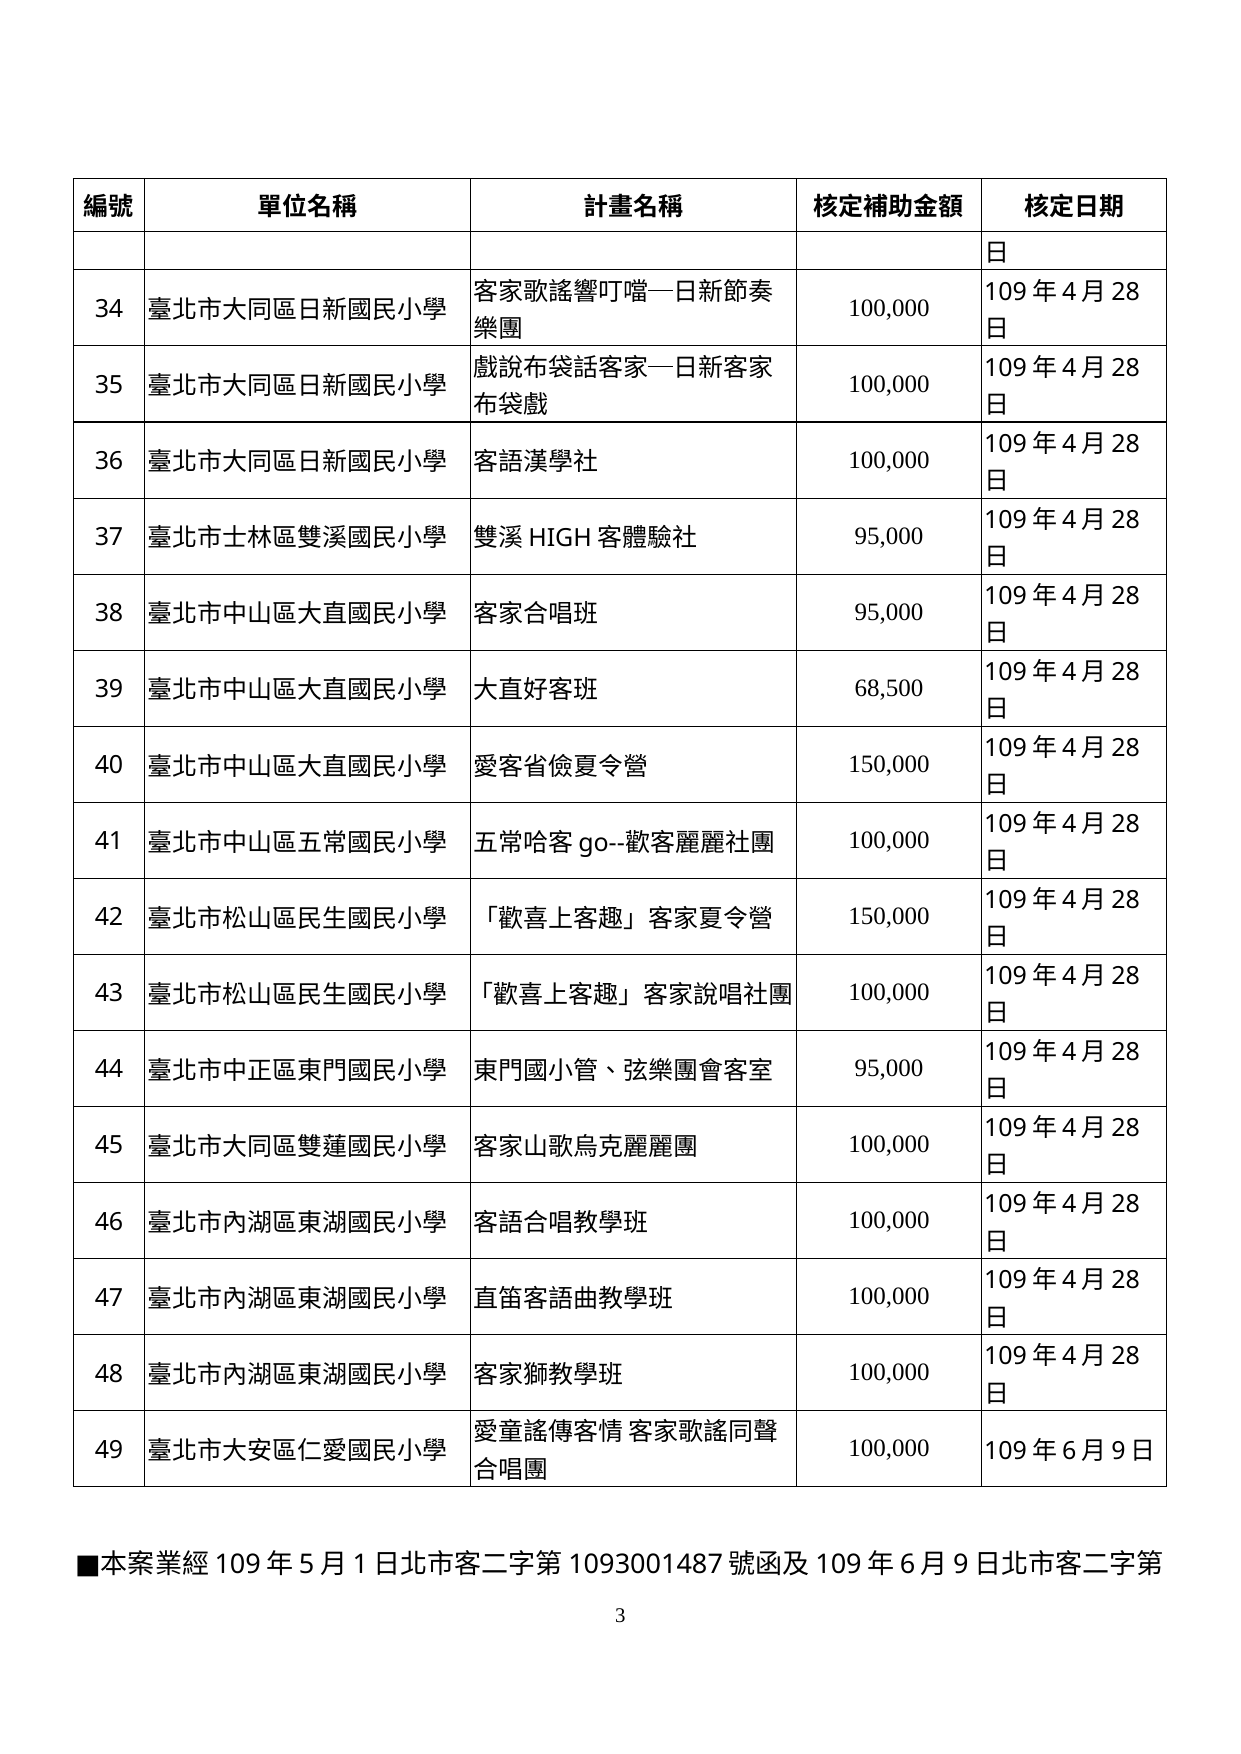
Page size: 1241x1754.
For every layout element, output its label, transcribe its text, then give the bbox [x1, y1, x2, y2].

table_cell 臺北市中正區東門國民小學 [145, 1031, 470, 1106]
table_cell 100,000 [797, 270, 981, 345]
table_cell 臺北市士林區雙溪國民小學 [145, 499, 470, 573]
table_cell 雙溪HIGH客體驗社 [471, 499, 796, 573]
table_cell 109年4月28日 [982, 727, 1166, 802]
table_cell 100,000 [797, 955, 981, 1030]
table_cell 臺北市松山區民生國民小學 [145, 879, 470, 954]
table_cell 49 [74, 1411, 144, 1486]
table_cell 150,000 [797, 879, 981, 954]
table_cell 客語合唱教學班 [471, 1183, 796, 1258]
table_cell 43 [74, 955, 144, 1030]
table_cell 46 [74, 1183, 144, 1258]
table_cell 109年4月28日 [982, 575, 1166, 649]
table_cell 100,000 [797, 1107, 981, 1182]
table_cell 臺北市松山區民生國民小學 [145, 955, 470, 1030]
table_cell 109年4月28日 [982, 803, 1166, 878]
table_cell 95,000 [797, 1031, 981, 1106]
table_cell 100,000 [797, 1411, 981, 1486]
table_cell 愛童謠傳客情 客家歌謠同聲合唱團 [471, 1411, 796, 1486]
table_header 核定補助金額 [797, 179, 981, 231]
table_cell 臺北市中山區大直國民小學 [145, 575, 470, 649]
table_cell 42 [74, 879, 144, 954]
table_cell 臺北市中山區大直國民小學 [145, 651, 470, 726]
table_cell 客家獅教學班 [471, 1335, 796, 1410]
table_cell 客家歌謠響叮噹─日新節奏樂團 [471, 270, 796, 345]
table_header 核定日期 [982, 179, 1166, 231]
table_cell 44 [74, 1031, 144, 1106]
table_cell 40 [74, 727, 144, 802]
table_header 計畫名稱 [471, 179, 796, 231]
table_cell 100,000 [797, 346, 981, 421]
table_cell 109年4月28日 [982, 1183, 1166, 1258]
table_cell 直笛客語曲教學班 [471, 1259, 796, 1334]
table_cell [471, 232, 796, 269]
table_cell 109年4月28日 [982, 879, 1166, 954]
table_cell 41 [74, 803, 144, 878]
table_cell 臺北市內湖區東湖國民小學 [145, 1183, 470, 1258]
table_cell 臺北市大同區日新國民小學 [145, 423, 470, 497]
table_cell 38 [74, 575, 144, 649]
table_cell 109年4月28日 [982, 1335, 1166, 1410]
table_cell 戲說布袋話客家─日新客家布袋戲 [471, 346, 796, 421]
table_cell 100,000 [797, 1183, 981, 1258]
table_cell 47 [74, 1259, 144, 1334]
table_cell [797, 232, 981, 269]
table_header 編號 [74, 179, 144, 231]
table_cell 95,000 [797, 499, 981, 573]
table_cell 「歡喜上客趣」 客家說唱社團 [471, 955, 796, 1030]
table_cell 日 [982, 232, 1166, 269]
table_cell 五常哈客go--歡客麗麗社團 [471, 803, 796, 878]
table_cell 客家合唱班 [471, 575, 796, 649]
table_cell 臺北市大同區日新國民小學 [145, 346, 470, 421]
table_cell 東門國小管、弦樂團會客室 [471, 1031, 796, 1106]
table_cell 95,000 [797, 575, 981, 649]
table_cell 45 [74, 1107, 144, 1182]
table_cell 臺北市內湖區東湖國民小學 [145, 1335, 470, 1410]
table_cell 109年4月28日 [982, 651, 1166, 726]
table_cell 109年4月28日 [982, 1259, 1166, 1334]
table_cell [145, 232, 470, 269]
table_cell 客語漢學社 [471, 423, 796, 497]
table_cell 109年4月28日 [982, 955, 1166, 1030]
table_cell 臺北市中山區五常國民小學 [145, 803, 470, 878]
table_cell 68,500 [797, 651, 981, 726]
table_cell [74, 232, 144, 269]
table_cell 臺北市中山區大直國民小學 [145, 727, 470, 802]
table_cell 34 [74, 270, 144, 345]
table_cell 35 [74, 346, 144, 421]
table_cell 109年4月28日 [982, 423, 1166, 497]
table_cell 愛客省儉夏令營 [471, 727, 796, 802]
table_cell 100,000 [797, 803, 981, 878]
table_cell 109年4月28日 [982, 270, 1166, 345]
table_cell 39 [74, 651, 144, 726]
table_cell 109年4月28日 [982, 499, 1166, 573]
table_cell 100,000 [797, 1259, 981, 1334]
table_cell 「歡喜上客趣」客家夏令營 [471, 879, 796, 954]
table_cell 48 [74, 1335, 144, 1410]
table_cell 109年4月28日 [982, 1031, 1166, 1106]
table_cell 36 [74, 423, 144, 497]
table_cell 臺北市大同區日新國民小學 [145, 270, 470, 345]
table_header 單位名稱 [145, 179, 470, 231]
table_cell 100,000 [797, 423, 981, 497]
table_cell 109年6月9日 [982, 1411, 1166, 1486]
table_cell 109年4月28日 [982, 1107, 1166, 1182]
table_cell 臺北市大安區仁愛國民小學 [145, 1411, 470, 1486]
table_cell 大直好客班 [471, 651, 796, 726]
table_cell 150,000 [797, 727, 981, 802]
text ■本案業經109年5月1日北市客二字第1093001487號函及109年6月9日北市客二字第 [75, 1524, 1165, 1599]
table_cell 37 [74, 499, 144, 573]
table_cell 臺北市內湖區東湖國民小學 [145, 1259, 470, 1334]
table_cell 100,000 [797, 1335, 981, 1410]
table_cell 109年4月28日 [982, 346, 1166, 421]
table_cell 臺北市大同區雙蓮國民小學 [145, 1107, 470, 1182]
table_cell 客家山歌烏克麗麗團 [471, 1107, 796, 1182]
